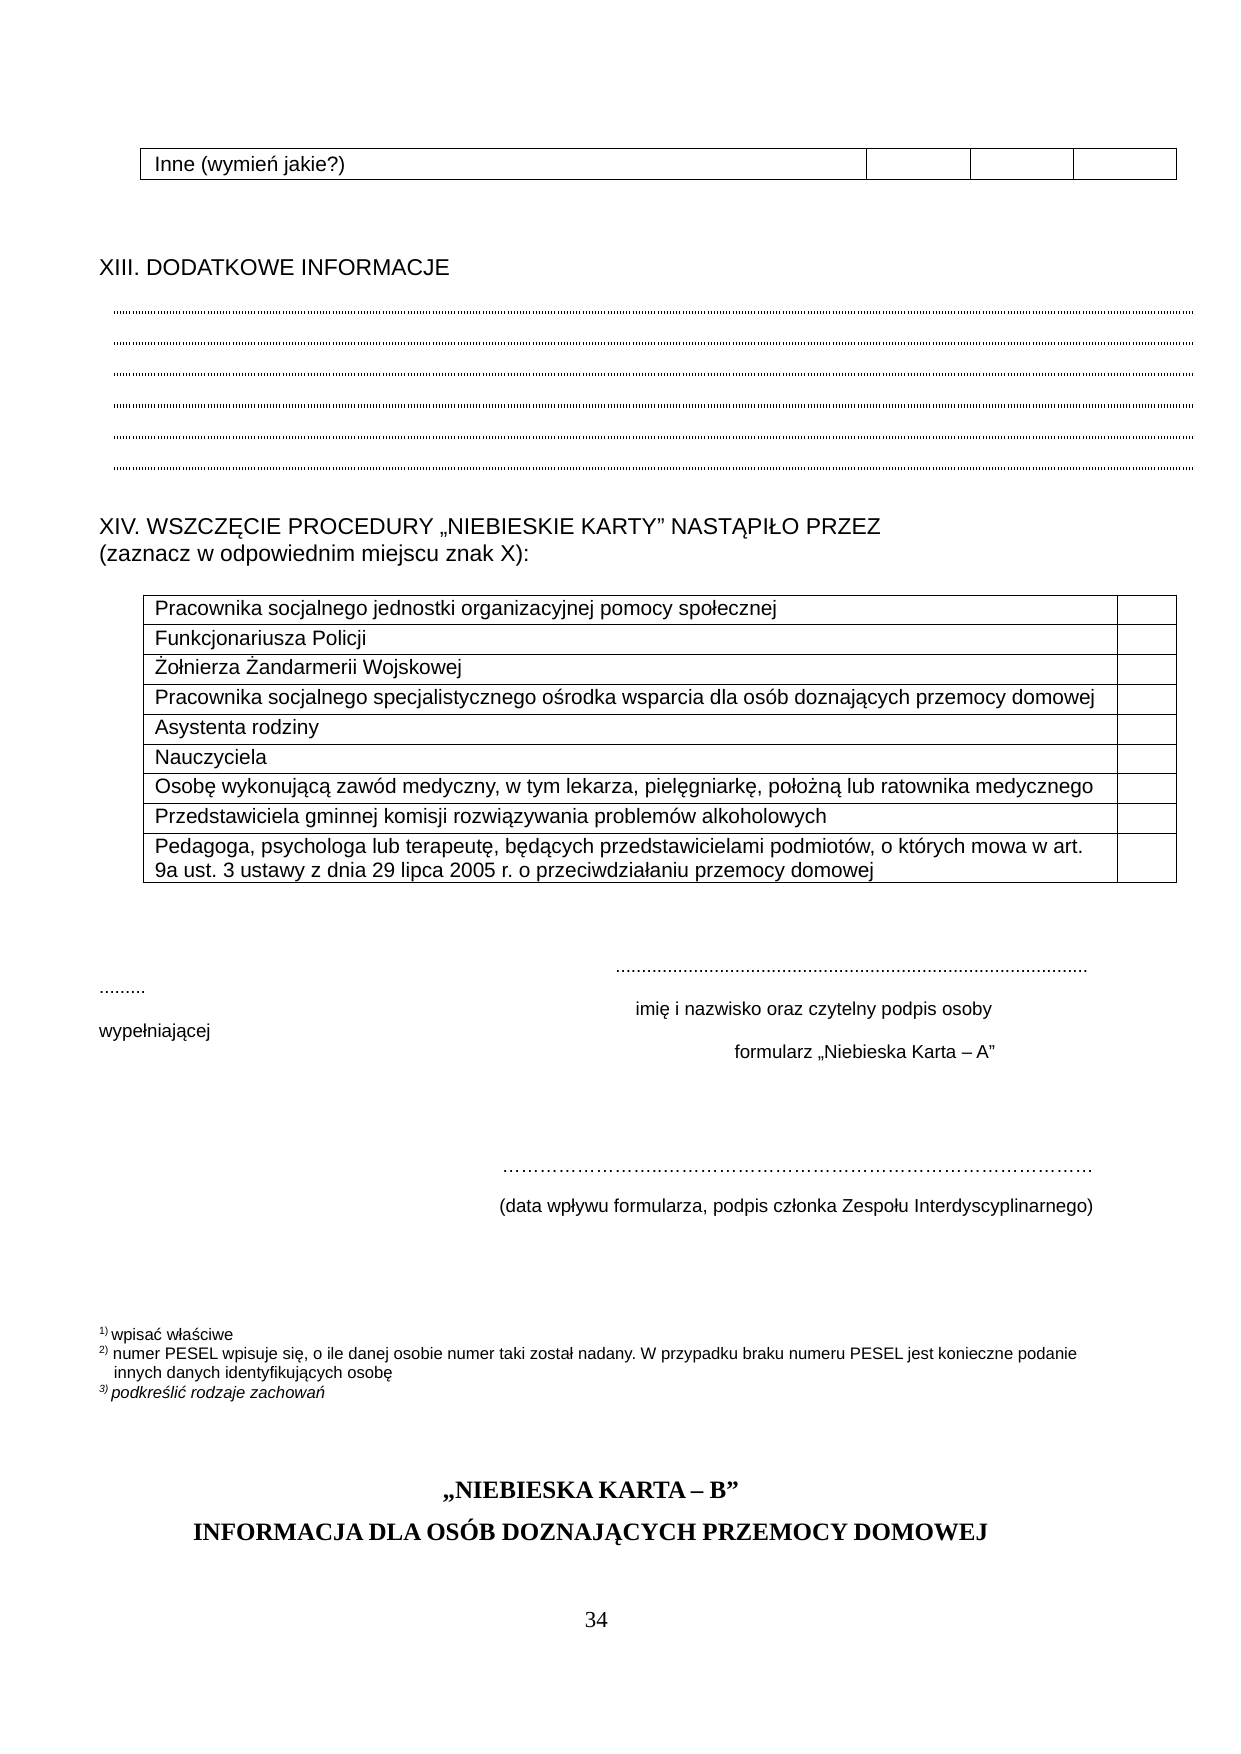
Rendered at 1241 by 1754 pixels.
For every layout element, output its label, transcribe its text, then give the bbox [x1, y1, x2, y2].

text ……………………..…………………………………………………………… [99, 1155, 1093, 1177]
text 1) wpisać właściwe [99, 1325, 1093, 1344]
table_cell [114, 280, 1194, 311]
table_cell [1118, 715, 1176, 743]
table_cell [114, 373, 1194, 404]
table_header XIII. DODATKOWE INFORMACJE [88, 148, 1194, 280]
table_cell Pedagoga, psychologa lub terapeutę, będących przedstawicielami podmiotów, o których mowa w art. 9a ust. 3 ustawy z dnia 29 lipca 2005 r. o przeciwdziałaniu przemocy domowej [144, 834, 1117, 882]
table_cell [88, 404, 114, 436]
table_cell [1118, 655, 1176, 684]
table_cell [114, 342, 1194, 373]
text formularz „Niebieska Karta – A” [99, 1041, 1093, 1063]
table_cell [114, 436, 1194, 467]
table_cell [88, 342, 114, 373]
table_cell [88, 311, 114, 342]
text XIV. WSZCZĘCIE PROCEDURY „NIEBIESKIE KARTY” NASTĄPIŁO PRZEZ [99, 513, 1093, 539]
table_cell [1118, 745, 1176, 773]
table_cell [1118, 625, 1176, 654]
text 2) numer PESEL wpisuje się, o ile danej osobie numer taki został nadany. W przypadku braku numeru PESEL jest konieczne podanie innych danych identyfikujących osobę [99, 1344, 1093, 1382]
table_cell Nauczyciela [144, 745, 1117, 773]
table_cell [88, 280, 114, 311]
table_cell [88, 373, 114, 404]
table_cell Żołnierza Żandarmerii Wojskowej [144, 655, 1117, 684]
table_header [1118, 596, 1176, 624]
table_cell [1118, 685, 1176, 714]
table_cell [1118, 774, 1176, 803]
table_cell Przedstawiciela gminnej komisji rozwiązywania problemów alkoholowych [144, 804, 1117, 833]
text imię i nazwisko oraz czytelny podpis osoby wypełniającej [99, 998, 1093, 1041]
table_cell Inne (wymień jakie?) [141, 149, 866, 179]
text 3) podkreślić rodzaje zachowań [99, 1382, 1093, 1402]
table_cell [1074, 149, 1176, 179]
table_cell [1118, 834, 1176, 882]
text .................................................................................................... [99, 955, 1093, 998]
table_cell Funkcjonariusza Policji [144, 625, 1117, 654]
text „NIEBIESKA KARTA – B” [99, 1477, 1082, 1503]
table_cell Asystenta rodziny [144, 715, 1117, 743]
table_cell [1118, 804, 1176, 833]
text (data wpływu formularza, podpis członka Zespołu Interdyscyplinarnego) [99, 1195, 1093, 1217]
table_header Pracownika socjalnego jednostki organizacyjnej pomocy społecznej [144, 596, 1117, 624]
text INFORMACJA DLA OSÓB DOZNAJĄCYCH PRZEMOCY DOMOWEJ [99, 1520, 1082, 1546]
table_cell [114, 404, 1194, 436]
table_cell [867, 149, 970, 179]
table_cell [971, 149, 1073, 179]
table_cell Osobę wykonującą zawód medyczny, w tym lekarza, pielęgniarkę, położną lub ratownika medycznego [144, 774, 1117, 803]
table_cell [114, 311, 1194, 342]
table_cell Pracownika socjalnego specjalistycznego ośrodka wsparcia dla osób doznających przemocy domowej [144, 685, 1117, 714]
table_cell [88, 436, 114, 467]
text (zaznacz w odpowiednim miejscu znak X): [99, 539, 1093, 566]
